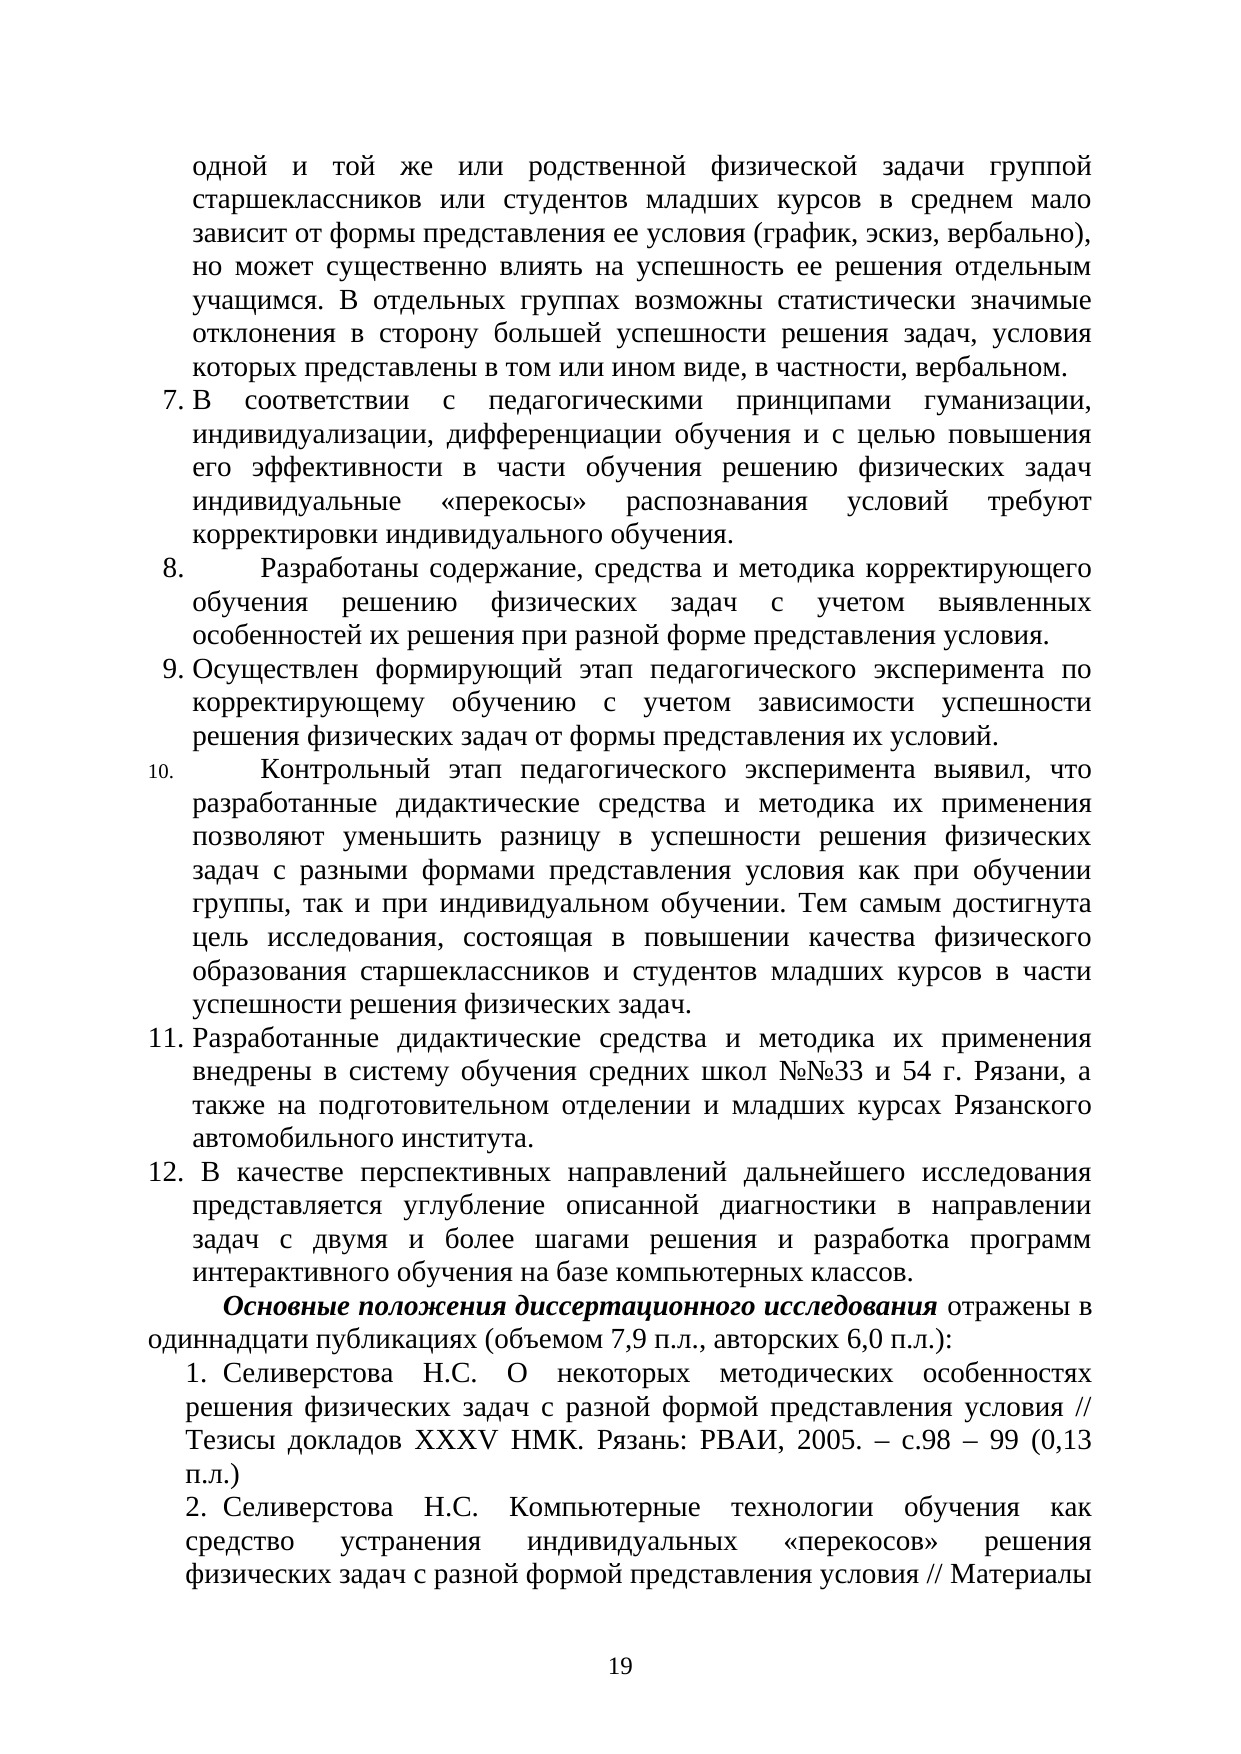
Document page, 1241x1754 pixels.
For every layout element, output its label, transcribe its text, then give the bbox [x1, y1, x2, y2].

list Осуществлен формирующий этап педагогического эксперимента по корректирующему обучению с учетом зависимости успешности решения физических задач от формы представления их условий. [162, 651, 1092, 751]
list одной и той же или родственной физической задачи группой старшеклассников или студентов младших курсов в среднем мало зависит от формы представления ее условия (график, эскиз, вербально), но может существенно влиять на успешность ее решения отдельным учащимся. В отдельных группах возможны статистически значимые отклонения в сторону большей успешности решения задач, условия которых представлены в том или ином виде, в частности, вербальном. [162, 148, 1092, 382]
list Разработанные дидактические средства и методика их применения внедрены в систему обучения средних школ №№33 и 54 г. Рязани, а также на подготовительном отделении и младших курсах Рязанского автомобильного института. [148, 1020, 1092, 1154]
list Контрольный этап педагогического эксперимента выявил, что разработанные дидактические средства и методика их применения позволяют уменьшить разницу в успешности решения физических задач с разными формами представления условия как при обучении группы, так и при индивидуальном обучении. Тем самым достигнута цель исследования, состоящая в повышении качества физического образования старшеклассников и студентов младших курсов в части успешности решения физических задач. [148, 751, 1092, 1020]
list Селиверстова Н.С. Компьютерные технологии обучения как средство устранения индивидуальных «перекосов» решения физических задач с разной формой представления условия // Материалы [185, 1489, 1092, 1590]
list В соответствии с педагогическими принципами гуманизации, индивидуализации, дифференциации обучения и с целью повышения его эффективности в части обучения решению физических задач индивидуальные «перекосы» распознавания условий требуют корректировки индивидуального обучения. [162, 382, 1092, 550]
list Селиверстова Н.С. О некоторых методических особенностях решения физических задач с разной формой представления условия // Тезисы докладов ХХХV НМК. Рязань: РВАИ, 2005. – с.98 – 99 (0,13 п.л.) [185, 1355, 1092, 1489]
list Разработаны содержание, средства и методика корректирующего обучения решению физических задач с учетом выявленных особенностей их решения при разной форме представления условия. [162, 550, 1092, 651]
text 12. В качестве перспективных направлений дальнейшего исследования представляется углубление описанной диагностики в направлении задач с двумя и более шагами решения и разработка программ интерактивного обучения на базе компьютерных классов. [148, 1154, 1092, 1288]
text Основные положения диссертационного исследования отражены в одиннадцати публикациях (объемом 7,9 п.л., авторских 6,0 п.л.): [148, 1288, 1092, 1355]
